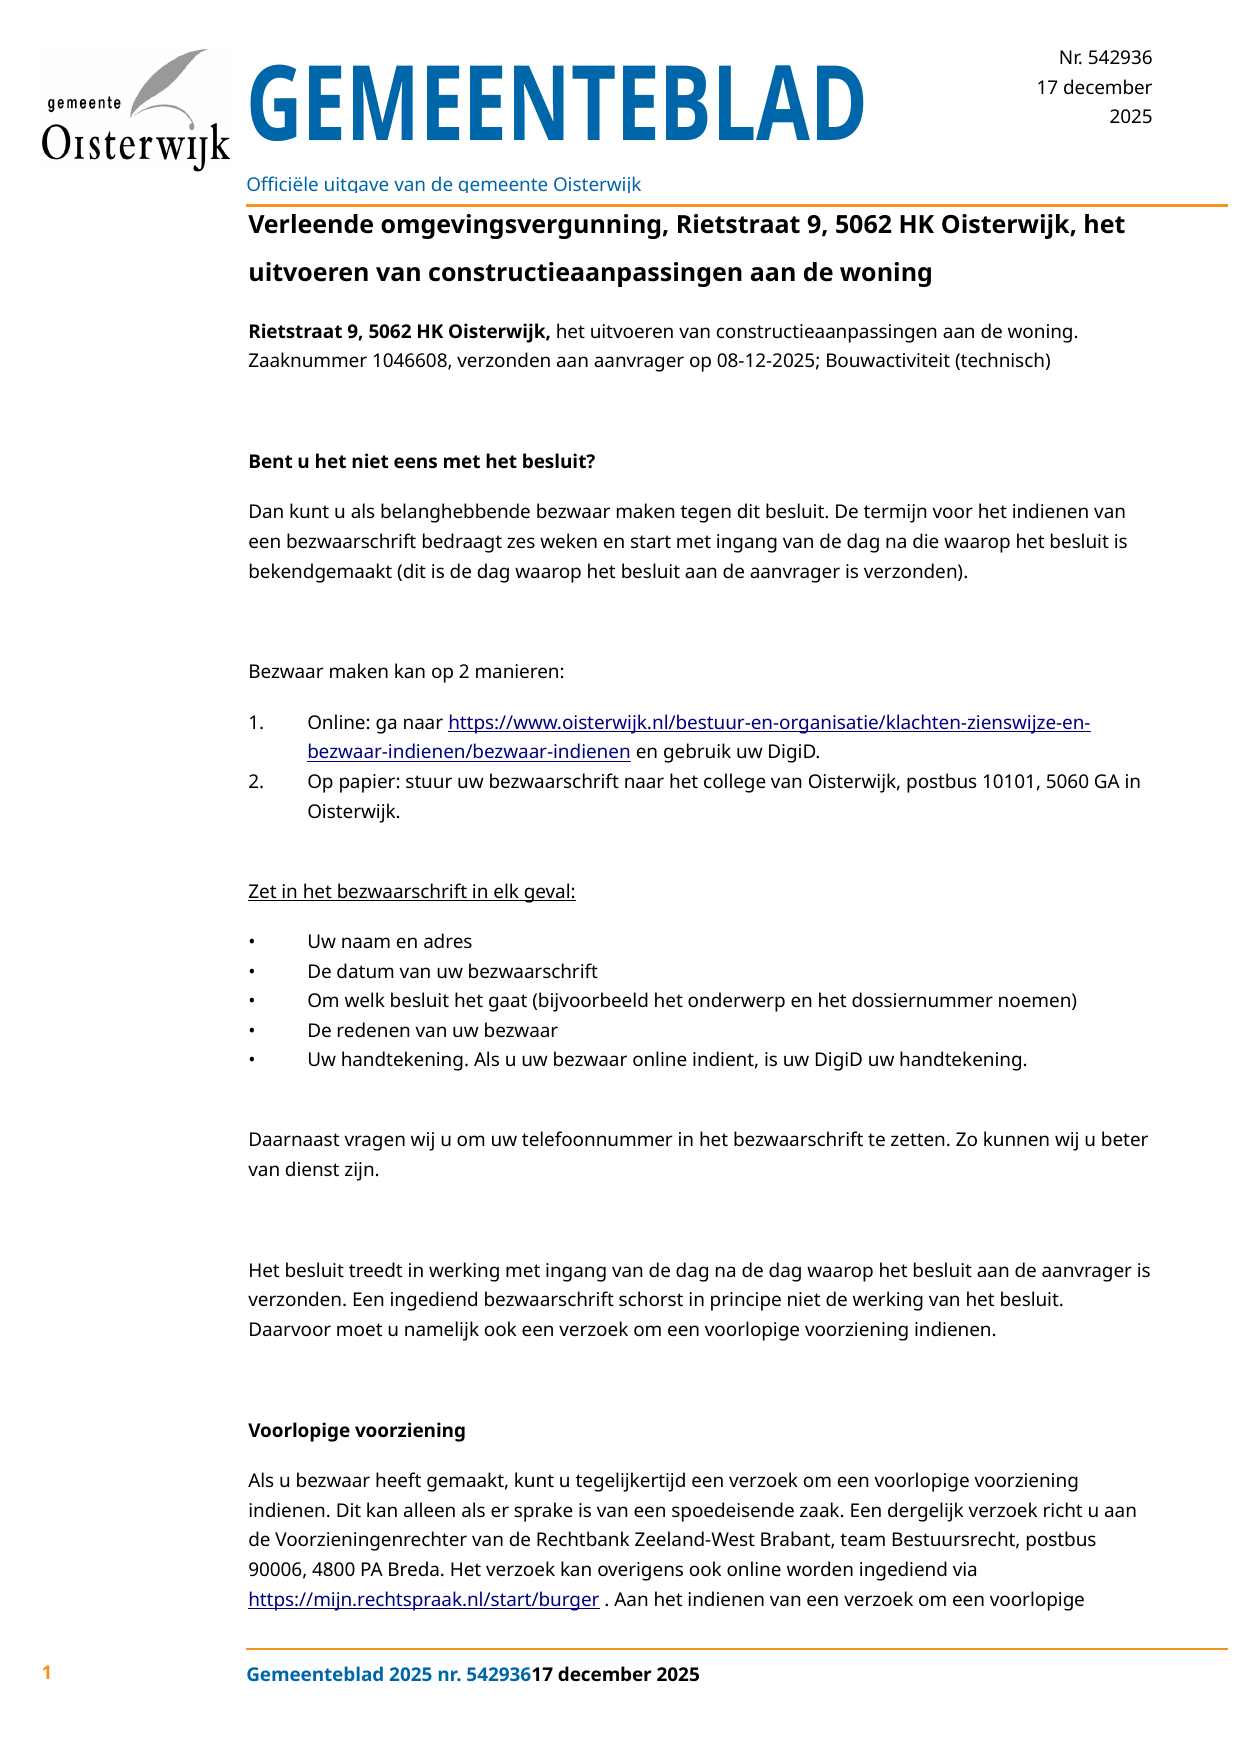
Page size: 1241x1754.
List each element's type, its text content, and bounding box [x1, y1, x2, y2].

text Het besluit treedt in werking met ingang van de dag na de dag waarop het besluit aan de aanvrager is verzonden. Een ingediend bezwaarschrift schorst in principe niet de werking van het besluit. Daarvoor moet u namelijk ook een verzoek om een voorlopige voorziening indienen. [248, 1257, 1152, 1342]
list Uw handtekening. Als u uw bezwaar online indient, is uw DigiD uw handtekening. [248, 1047, 1152, 1072]
list Op papier: stuur uw bezwaarschrift naar het college van Oisterwijk, postbus 10101, 5060 GA in Oisterwijk. [248, 768, 1152, 824]
text Bezwaar maken kan op 2 manieren: [248, 659, 1152, 684]
text Rietstraat 9, 5062 HK Oisterwijk, het uitvoeren van constructieaanpassingen aan de woning. Zaaknummer 1046608, verzonden aan aanvrager op 08-12-2025; Bouwactiviteit (technisch) [248, 318, 1152, 373]
list Online: ga naar https://www.oisterwijk.nl/bestuur-en-organisatie/klachten-zienswijze-en-bezwaar-indienen/bezwaar-indienen en gebruik uw DigiD. [248, 709, 1152, 764]
list De datum van uw bezwaarschrift [248, 958, 1152, 984]
text Verleende omgevingsvergunning, Rietstraat 9, 5062 HK Oisterwijk, het uitvoeren van constructieaanpassingen aan de woning [248, 207, 1152, 288]
list Uw naam en adres [248, 928, 1152, 954]
text Voorlopige voorziening [248, 1417, 1152, 1443]
text Daarnaast vragen wij u om uw telefoonnummer in het bezwaarschrift te zetten. Zo kunnen wij u beter van dienst zijn. [248, 1127, 1152, 1182]
text Dan kunt u als belanghebbende bezwaar maken tegen dit besluit. De termijn voor het indienen van een bezwaarschrift bedraagt zes weken en start met ingang van de dag na die waarop het besluit is bekendgemaakt (dit is de dag waarop het besluit aan de aanvrager is verzonden). [248, 499, 1152, 584]
list De redenen van uw bezwaar [248, 1017, 1152, 1043]
text Zet in het bezwaarschrift in elk geval: [248, 878, 1152, 904]
text Als u bezwaar heeft gemaakt, kunt u tegelijkertijd een verzoek om een voorlopige voorziening indienen. Dit kan alleen als er sprake is van een spoedeisende zaak. Een dergelijk verzoek richt u aan de Voorzieningenrechter van de Rechtbank Zeeland-West Brabant, team Bestuursrecht, postbus 90006, 4800 PA Breda. Het verzoek kan overigens ook online worden ingediend via https://mijn.rechtspraak.nl/start/burger . Aan het indienen van een verzoek om een voorlopige [248, 1467, 1152, 1612]
list Om welk besluit het gaat (bijvoorbeeld het onderwerp en het dossiernummer noemen) [248, 987, 1152, 1013]
picture [41, 47, 231, 172]
text Bent u het niet eens met het besluit? [248, 448, 1152, 474]
